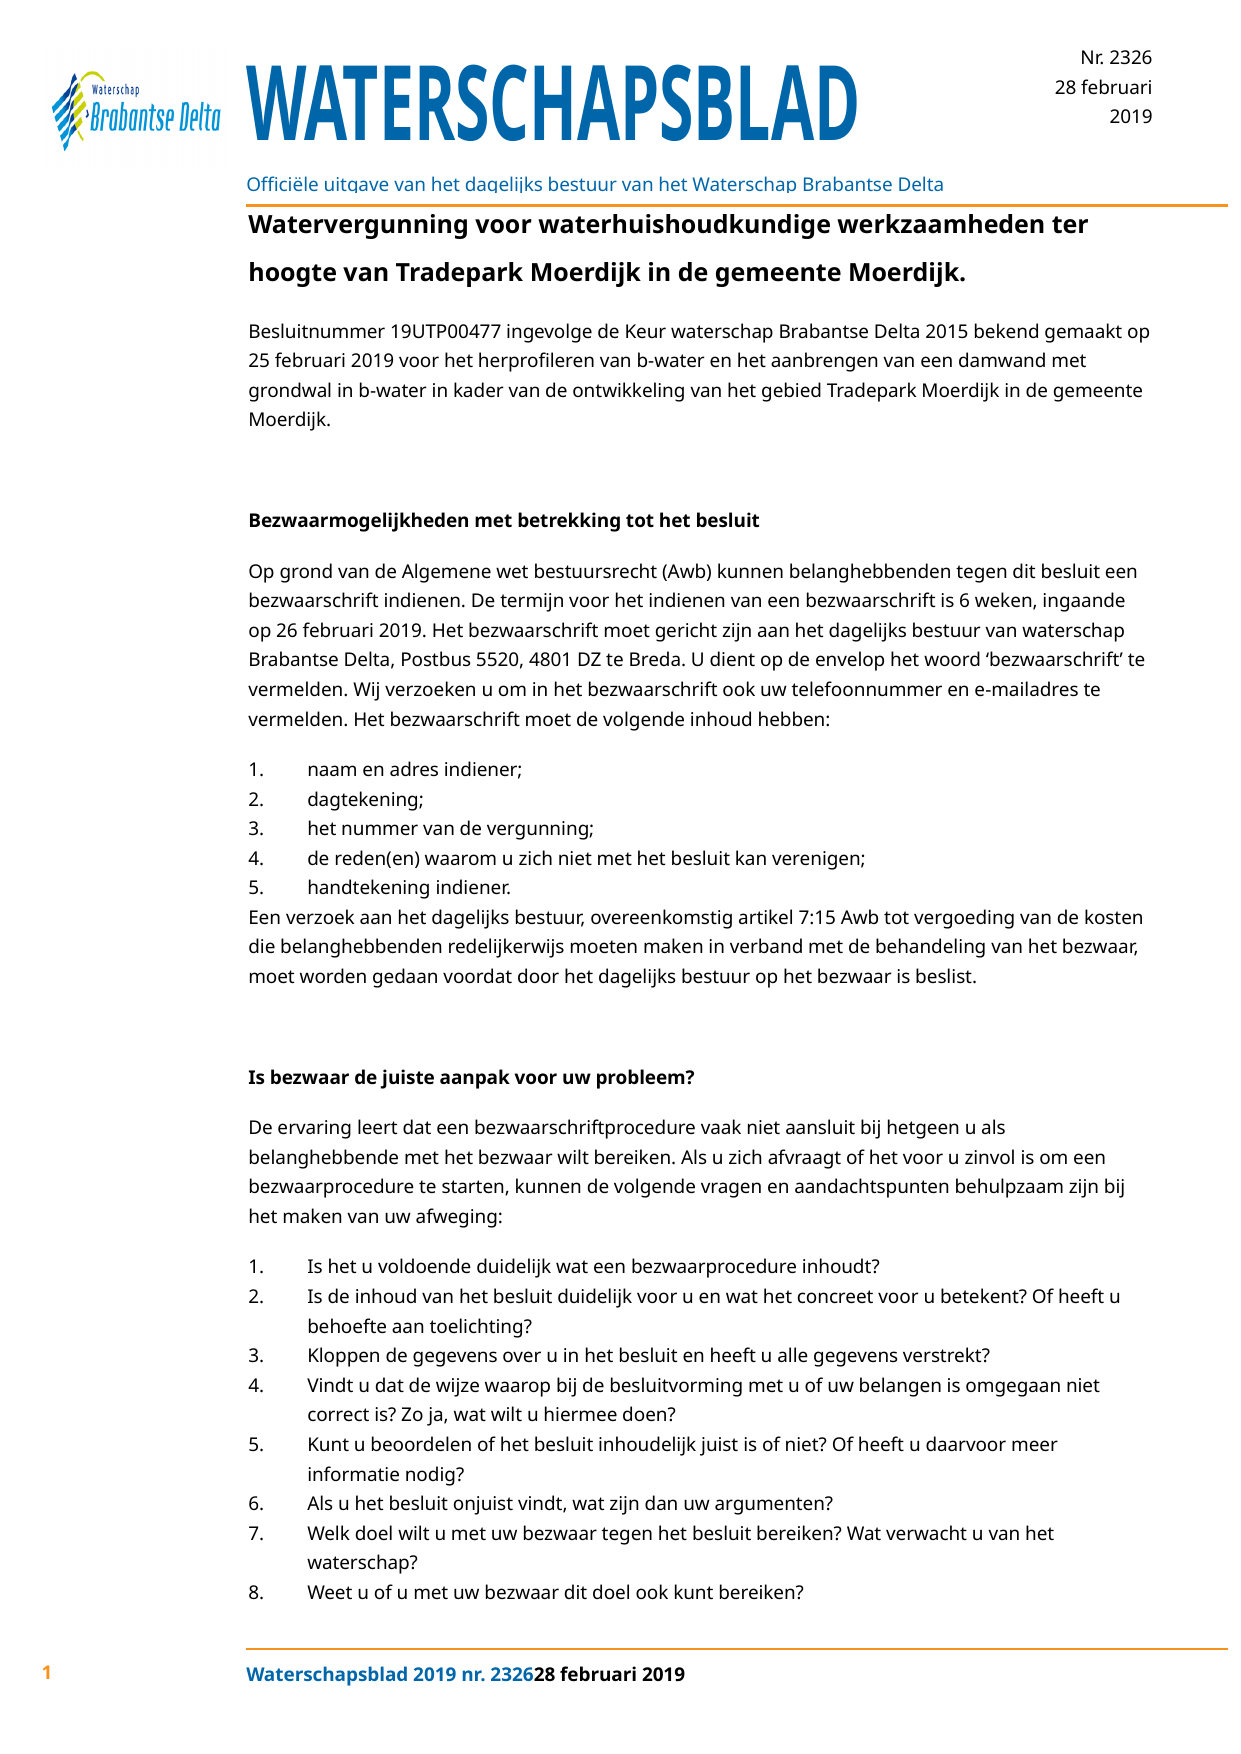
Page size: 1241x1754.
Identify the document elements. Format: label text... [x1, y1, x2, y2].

text Een verzoek aan het dagelijks bestuur, overeenkomstig artikel 7:15 Awb tot vergoeding van de kosten die belanghebbenden redelijkerwijs moeten maken in verband met de behandeling van het bezwaar, moet worden gedaan voordat door het dagelijks bestuur op het bezwaar is beslist. [248, 904, 1152, 989]
list Kunt u beoordelen of het besluit inhoudelijk juist is of niet? Of heeft u daarvoor meer informatie nodig? [248, 1431, 1152, 1487]
text Bezwaarmogelijkheden met betrekking tot het besluit [248, 507, 1152, 533]
text De ervaring leert dat een bezwaarschriftprocedure vaak niet aansluit bij hetgeen u als belanghebbende met het bezwaar wilt bereiken. Als u zich afvraagt of het voor u zinvol is om een bezwaarprocedure te starten, kunnen de volgende vragen en aandachtspunten behulpzaam zijn bij het maken van uw afweging: [248, 1114, 1152, 1229]
text Watervergunning voor waterhuishoudkundige werkzaamheden ter hoogte van Tradepark Moerdijk in de gemeente Moerdijk. [248, 207, 1152, 288]
list het nummer van de vergunning; [248, 815, 1152, 841]
text Op grond van de Algemene wet bestuursrecht (Awb) kunnen belanghebbenden tegen dit besluit een bezwaarschrift indienen. De termijn voor het indienen van een bezwaarschrift is 6 weken, ingaande op 26 februari 2019. Het bezwaarschrift moet gericht zijn aan het dagelijks bestuur van waterschap Brabantse Delta, Postbus 5520, 4801 DZ te Breda. U dient op de envelop het woord ‘bezwaarschrift’ te vermelden. Wij verzoeken u om in het bezwaarschrift ook uw telefoonnummer en e‑mailadres te vermelden. Het bezwaarschrift moet de volgende inhoud hebben: [248, 558, 1152, 732]
list Kloppen de gegevens over u in het besluit en heeft u alle gegevens verstrekt? [248, 1342, 1152, 1368]
text Is bezwaar de juiste aanpak voor uw probleem? [248, 1064, 1152, 1090]
list Als u het besluit onjuist vindt, wat zijn dan uw argumenten? [248, 1490, 1152, 1516]
list Vindt u dat de wijze waarop bij de besluitvorming met u of uw belangen is omgegaan niet correct is? Zo ja, wat wilt u hiermee doen? [248, 1372, 1152, 1427]
list Is het u voldoende duidelijk wat een bezwaarprocedure inhoudt? [248, 1254, 1152, 1279]
list Is de inhoud van het besluit duidelijk voor u en wat het concreet voor u betekent? Of heeft u behoefte aan toelichting? [248, 1283, 1152, 1339]
list de reden(en) waarom u zich niet met het besluit kan verenigen; [248, 845, 1152, 871]
list Welk doel wilt u met uw bezwaar tegen het besluit bereiken? Wat verwacht u van het waterschap? [248, 1520, 1152, 1575]
text Besluitnummer 19UTP00477 ingevolge de Keur waterschap Brabantse Delta 2015 bekend gemaakt op 25 februari 2019 voor het herprofileren van b-water en het aanbrengen van een damwand met grondwal in b-water in kader van de ontwikkeling van het gebied Tradepark Moerdijk in de gemeente Moerdijk. [248, 318, 1152, 432]
list dagtekening; [248, 786, 1152, 812]
list Weet u of u met uw bezwaar dit doel ook kunt bereiken? [248, 1579, 1152, 1605]
picture [41, 47, 231, 172]
list handtekening indiener. [248, 874, 1152, 900]
list naam en adres indiener; [248, 756, 1152, 782]
